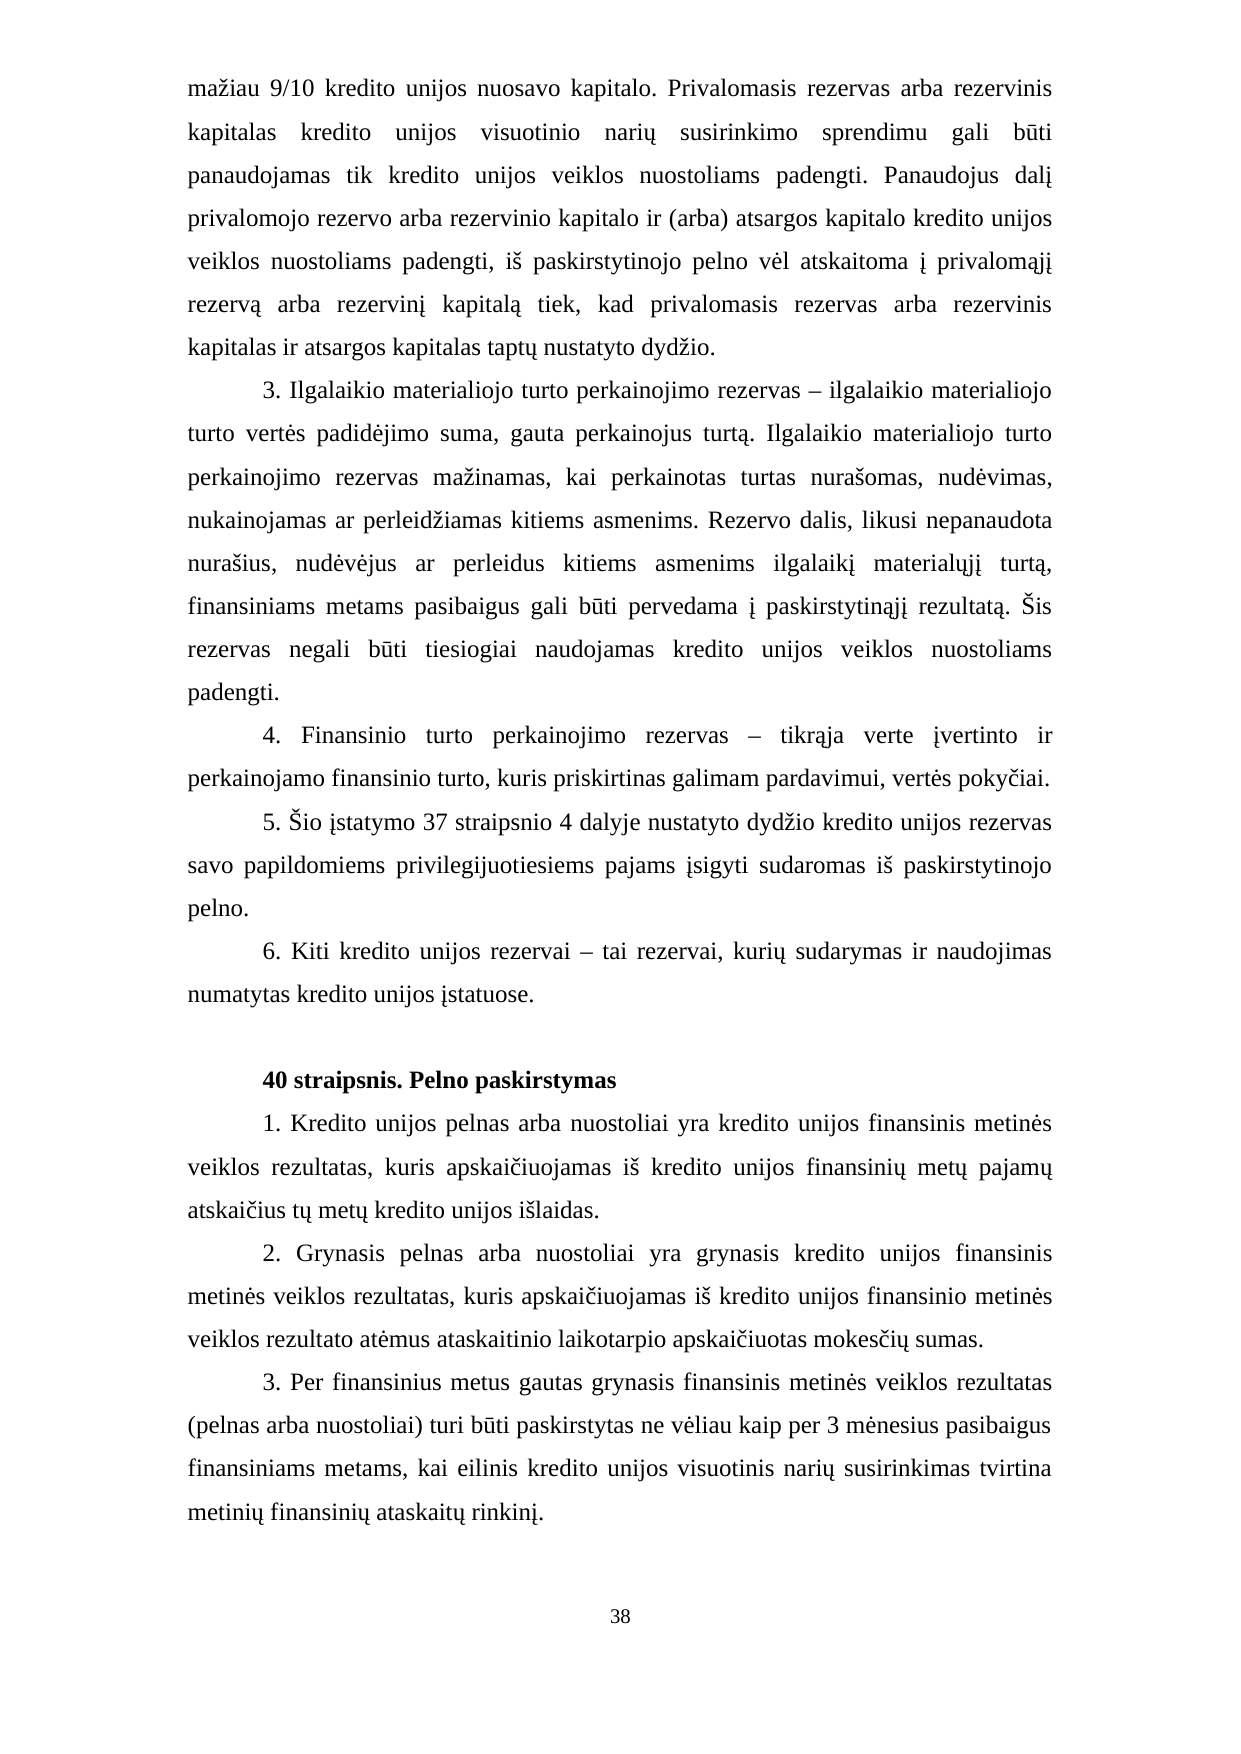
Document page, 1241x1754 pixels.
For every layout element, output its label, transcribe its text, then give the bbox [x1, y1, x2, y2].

text 40 straipsnis. Pelno paskirstymas [187, 1065, 1053, 1094]
text 3. Ilgalaikio materialiojo turto perkainojimo rezervas – ilgalaikio materialiojo turto vertės padidėjimo suma, gauta perkainojus turtą. Ilgalaikio materialiojo turto perkainojimo rezervas mažinamas, kai perkainotas turtas nurašomas, nudėvimas, nukainojamas ar perleidžiamas kitiems asmenims. Rezervo dalis, likusi nepanaudota nurašius, nudėvėjus ar perleidus kitiems asmenims ilgalaikį materialųjį turtą, finansiniams metams pasibaigus gali būti pervedama į paskirstytinąjį rezultatą. Šis rezervas negali būti tiesiogiai naudojamas kredito unijos veiklos nuostoliams padengti. [187, 375, 1053, 706]
text 2. Grynasis pelnas arba nuostoliai yra grynasis kredito unijos finansinis metinės veiklos rezultatas, kuris apskaičiuojamas iš kredito unijos finansinio metinės veiklos rezultato atėmus ataskaitinio laikotarpio apskaičiuotas mokesčių sumas. [187, 1238, 1053, 1353]
text 6. Kiti kredito unijos rezervai – tai rezervai, kurių sudarymas ir naudojimas numatytas kredito unijos įstatuose. [187, 936, 1053, 1008]
text 1. Kredito unijos pelnas arba nuostoliai yra kredito unijos finansinis metinės veiklos rezultatas, kuris apskaičiuojamas iš kredito unijos finansinių metų pajamų atskaičius tų metų kredito unijos išlaidas. [187, 1108, 1053, 1223]
text 5. Šio įstatymo 37 straipsnio 4 dalyje nustatyto dydžio kredito unijos rezervas savo papildomiems privilegijuotiesiems pajams įsigyti sudaromas iš paskirstytinojo pelno. [187, 807, 1053, 922]
text 3. Per finansinius metus gautas grynasis finansinis metinės veiklos rezultatas (pelnas arba nuostoliai) turi būti paskirstytas ne vėliau kaip per 3 mėnesius pasibaigus finansiniams metams, kai eilinis kredito unijos visuotinis narių susirinkimas tvirtina metinių finansinių ataskaitų rinkinį. [187, 1367, 1053, 1525]
text 4. Finansinio turto perkainojimo rezervas – tikrąja verte įvertinto ir perkainojamo finansinio turto, kuris priskirtinas galimam pardavimui, vertės pokyčiai. [187, 720, 1053, 792]
text mažiau 9/10 kredito unijos nuosavo kapitalo. Privalomasis rezervas arba rezervinis kapitalas kredito unijos visuotinio narių susirinkimo sprendimu gali būti panaudojamas tik kredito unijos veiklos nuostoliams padengti. Panaudojus dalį privalomojo rezervo arba rezervinio kapitalo ir (arba) atsargos kapitalo kredito unijos veiklos nuostoliams padengti, iš paskirstytinojo pelno vėl atskaitoma į privalomąjį rezervą arba rezervinį kapitalą tiek, kad privalomasis rezervas arba rezervinis kapitalas ir atsargos kapitalas taptų nustatyto dydžio. [187, 73, 1053, 361]
